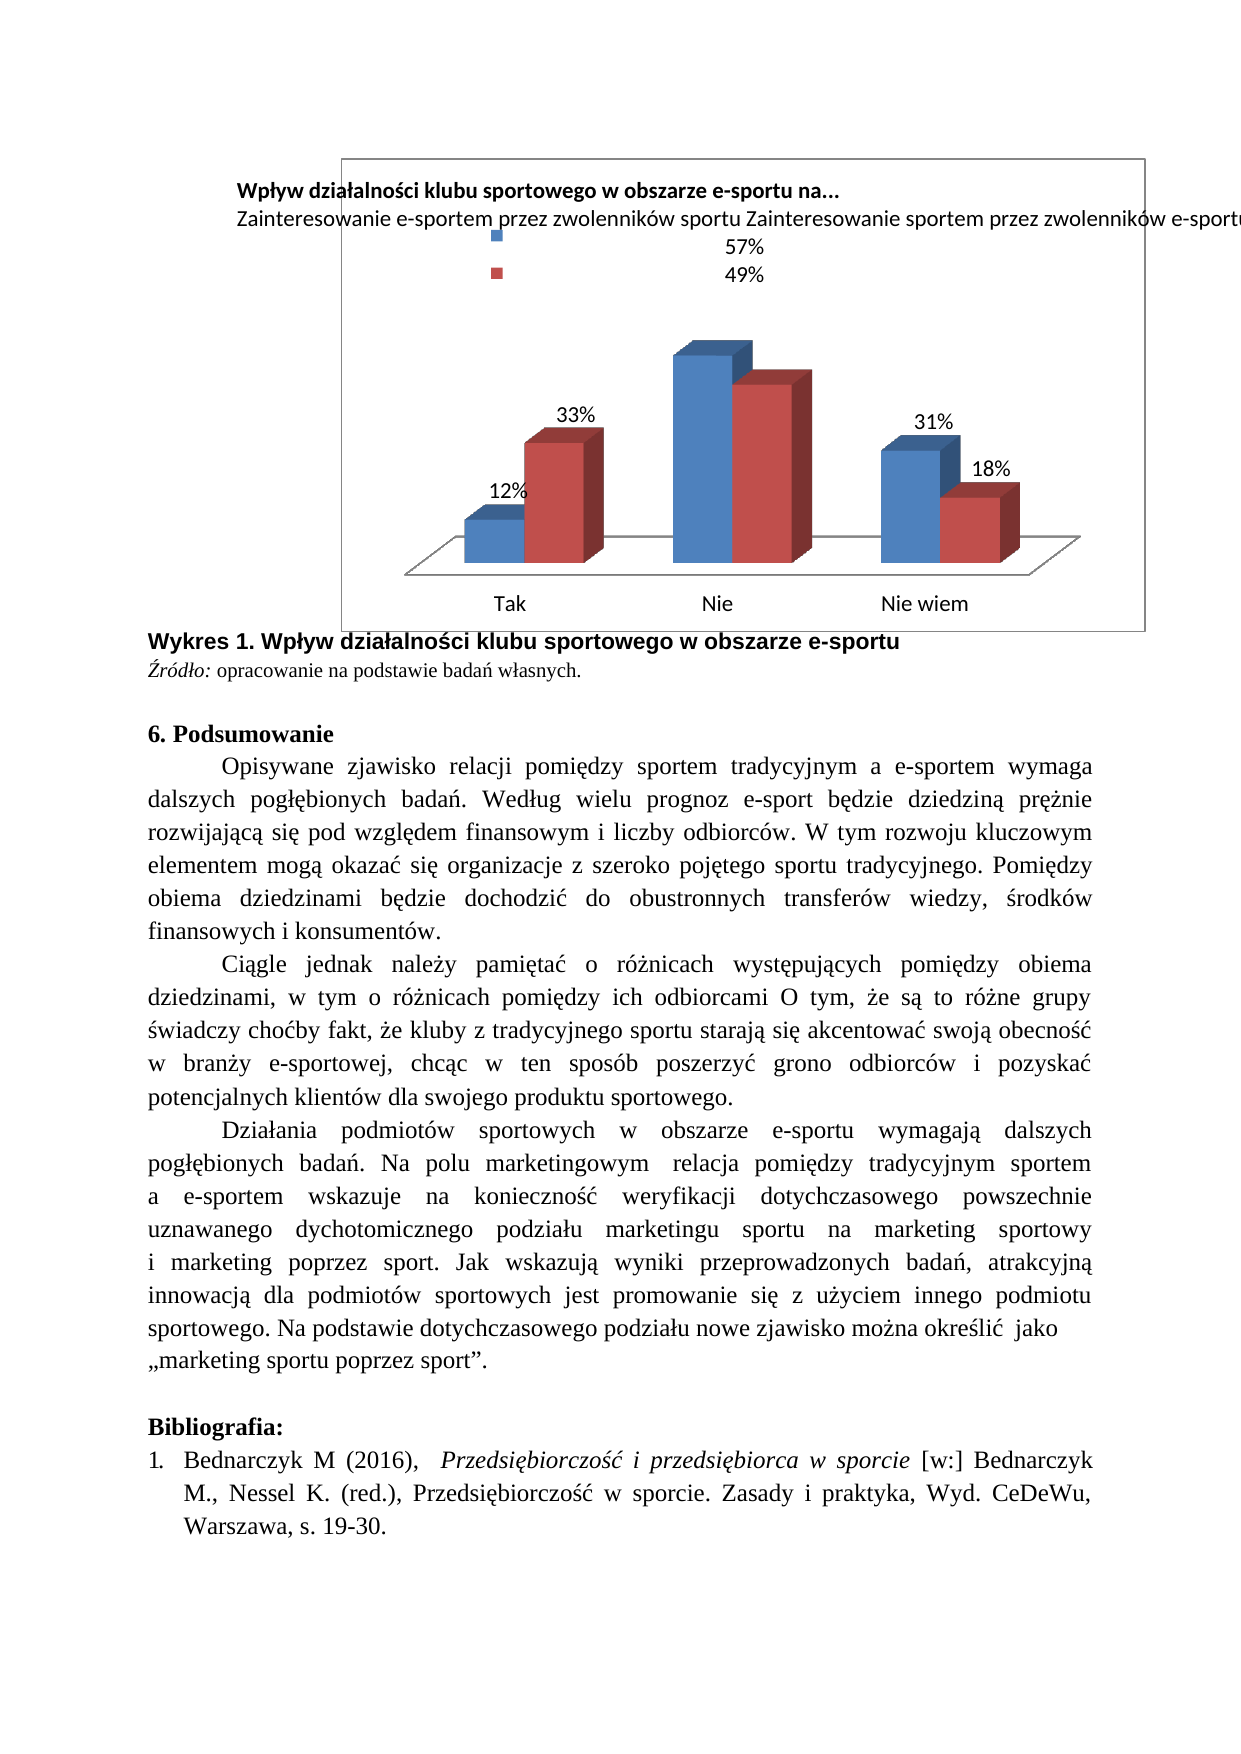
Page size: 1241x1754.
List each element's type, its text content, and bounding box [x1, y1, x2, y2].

picture [401, 312, 1085, 578]
subtitle Bibliografia: [148, 1412, 1105, 1441]
text Wykres 1. Wpływ działalności klubu sportowego w obszarze e-sportu [148, 632, 1105, 654]
text Działania podmiotów sportowych w obszarze e-sportu wymagają dalszych pogłębionych badań. Na polu marketingowym relacja pomiędzy tradycyjnym sportem a e-sportem wskazuje na konieczność weryfikacji dotychczasowego powszechnie uznawanego dychotomicznego podziału marketingu sportu na marketing sportowy i marketing poprzez sport. Jak wskazują wyniki przeprowadzonych badań, atrakcyjną innowacją dla podmiotów sportowych jest promowanie się z użyciem innego podmiotu sportowego. Na podstawie dotychczasowego podziału nowe zjawisko można określić jako [148, 1115, 1093, 1342]
subtitle Podsumowanie [148, 719, 1105, 748]
text Źródło: opracowanie na podstawie badań własnych. [148, 658, 1105, 682]
text Opisywane zjawisko relacji pomiędzy sportem tradycyjnym a e-sportem wymaga dalszych pogłębionych badań. Według wielu prognoz e-sport będzie dziedziną prężnie rozwijającą się pod względem finansowym i liczby odbiorców. W tym rozwoju kluczowym elementem mogą okazać się organizacje z szeroko pojętego sportu tradycyjnego. Pomiędzy obiema dziedzinami będzie dochodzić do obustronnych transferów wiedzy, środków finansowych i konsumentów. [148, 751, 1093, 945]
list Bednarczyk M (2016), Przedsiębiorczość i przedsiębiorca w sporcie [w:] Bednarczyk M., Nessel K. (red.), Przedsiębiorczość w sporcie. Zasady i praktyka, Wyd. CeDeWu, Warszawa, s. 19-30. [148, 1445, 1093, 1540]
text Ciągle jednak należy pamiętać o różnicach występujących pomiędzy obiema dziedzinami, w tym o różnicach pomiędzy ich odbiorcami O tym, że są to różne grupy świadczy choćby fakt, że kluby z tradycyjnego sportu starają się akcentować swoją obecność w branży e-sportowej, chcąc w ten sposób poszerzyć grono odbiorców i pozyskać potencjalnych klientów dla swojego produktu sportowego. [148, 949, 1093, 1110]
text „marketing sportu poprzez sport”. [148, 1346, 1105, 1374]
